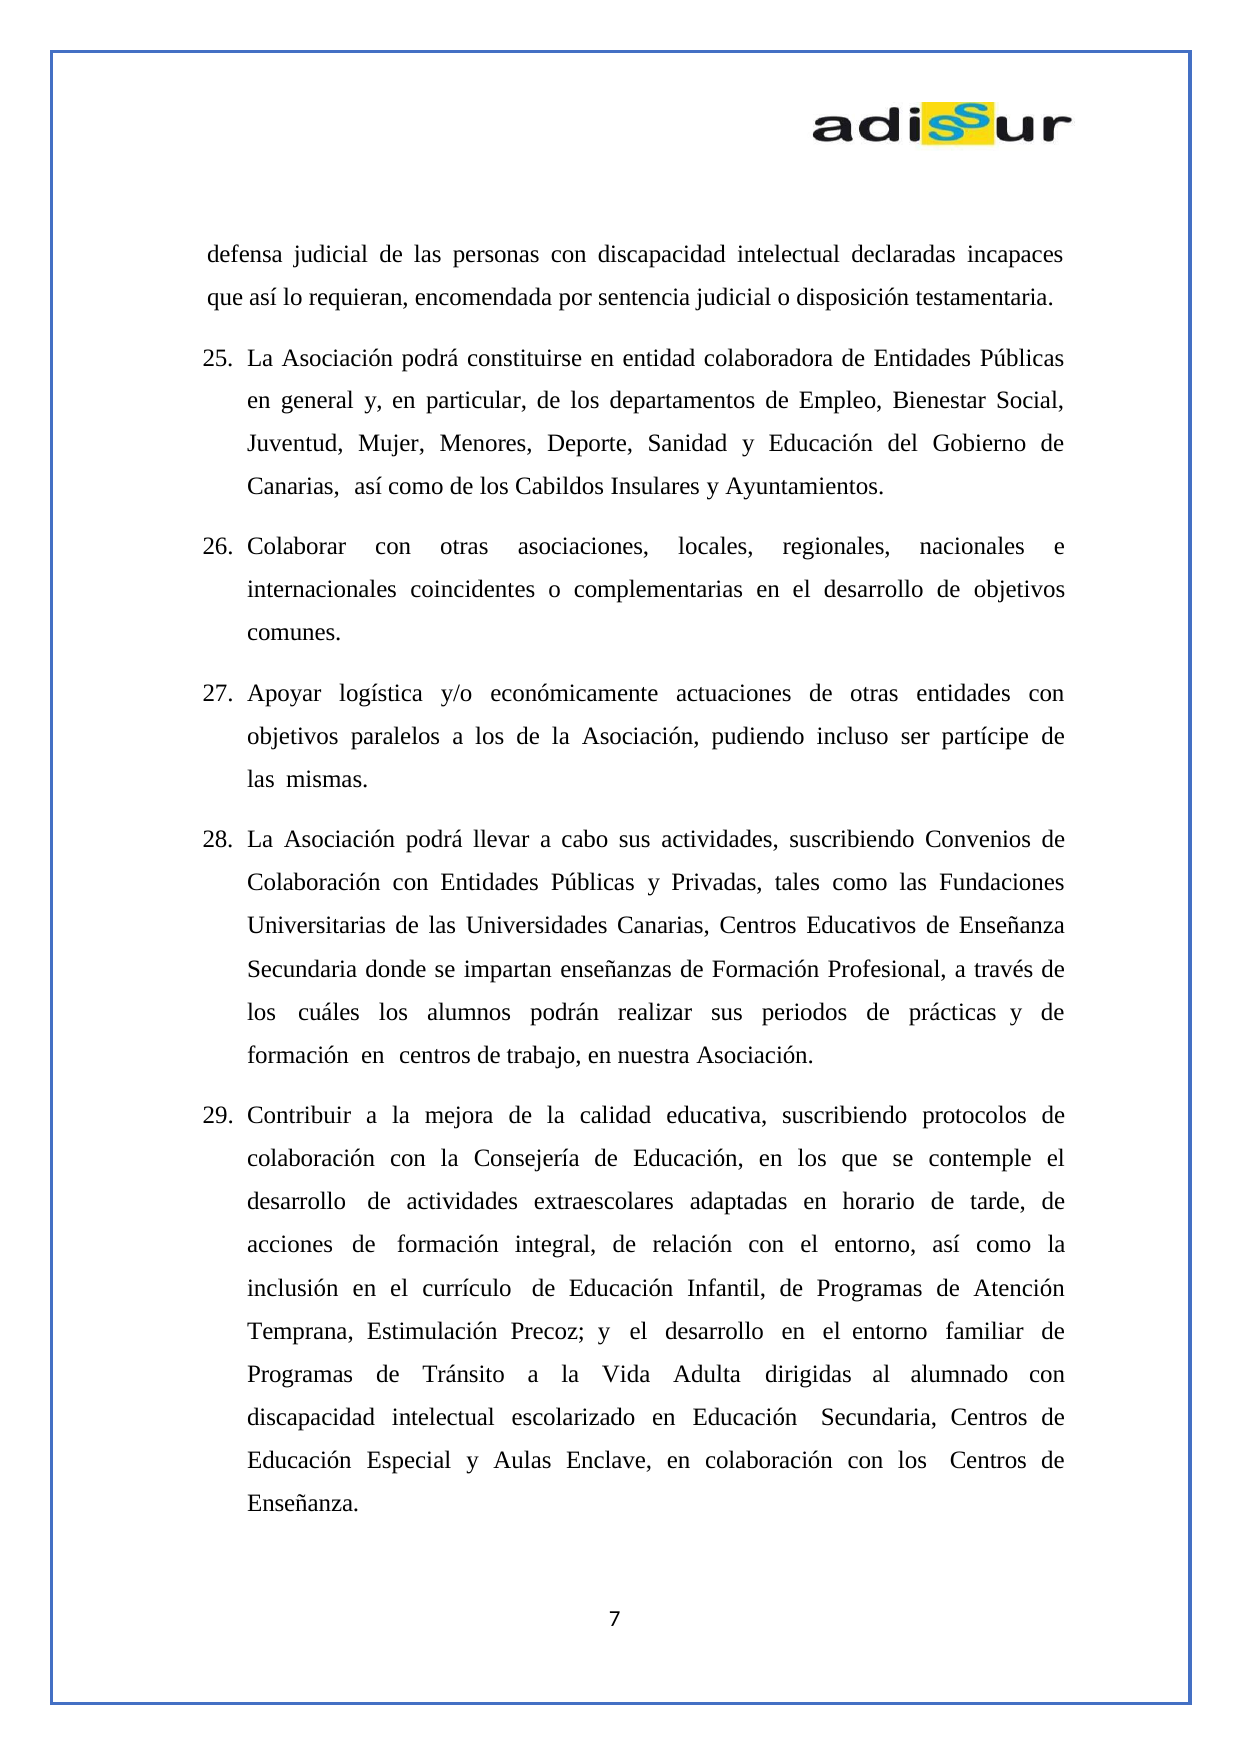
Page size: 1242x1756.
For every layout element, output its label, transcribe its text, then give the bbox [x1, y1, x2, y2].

list La Asociación podrá constituirse en entidad colaboradora de Entidades Públicas en general y, en particular, de los departamentos de Empleo, Bienestar Social, Juventud, Mujer, Menores, Deporte, Sanidad y Educación del Gobierno de Canarias, así como de los Cabildos Insulares y Ayuntamientos. [207, 343, 1064, 500]
list Contribuir a la mejora de la calidad educativa, suscribiendo protocolos de colaboración con la Consejería de Educación, en los que se contemple el desarrollo de actividades extraescolares adaptadas en horario de tarde, de acciones de formación integral, de relación con el entorno, así como la inclusión en el currículo de Educación Infantil, de Programas de Atención Temprana, Estimulación Precoz; y el desarrollo en el entorno familiar de Programas de Tránsito a la Vida Adulta dirigidas al alumnado con discapacidad intelectual escolarizado en Educación Secundaria, Centros de Educación Especial y Aulas Enclave, en colaboración con los Centros de Enseñanza. [207, 1100, 1065, 1517]
list La Asociación podrá llevar a cabo sus actividades, suscribiendo Convenios de Colaboración con Entidades Públicas y Privadas, tales como las Fundaciones Universitarias de las Universidades Canarias, Centros Educativos de Enseñanza Secundaria donde se impartan enseñanzas de Formación Profesional, a través de los cuáles los alumnos podrán realizar sus periodos de prácticas y de formación en centros de trabajo, en nuestra Asociación. [207, 824, 1065, 1069]
text defensa judicial de las personas con discapacidad intelectual declaradas incapaces que así lo requieran, encomendada por sentencia judicial o disposición testamentaria. [207, 239, 1064, 311]
list Colaborar con otras asociaciones, locales, regionales, nacionales e internacionales coincidentes o complementarias en el desarrollo de objetivos comunes. [207, 531, 1065, 646]
list Apoyar logística y/o económicamente actuaciones de otras entidades con objetivos paralelos a los de la Asociación, pudiendo incluso ser partícipe de las mismas. [207, 678, 1065, 793]
